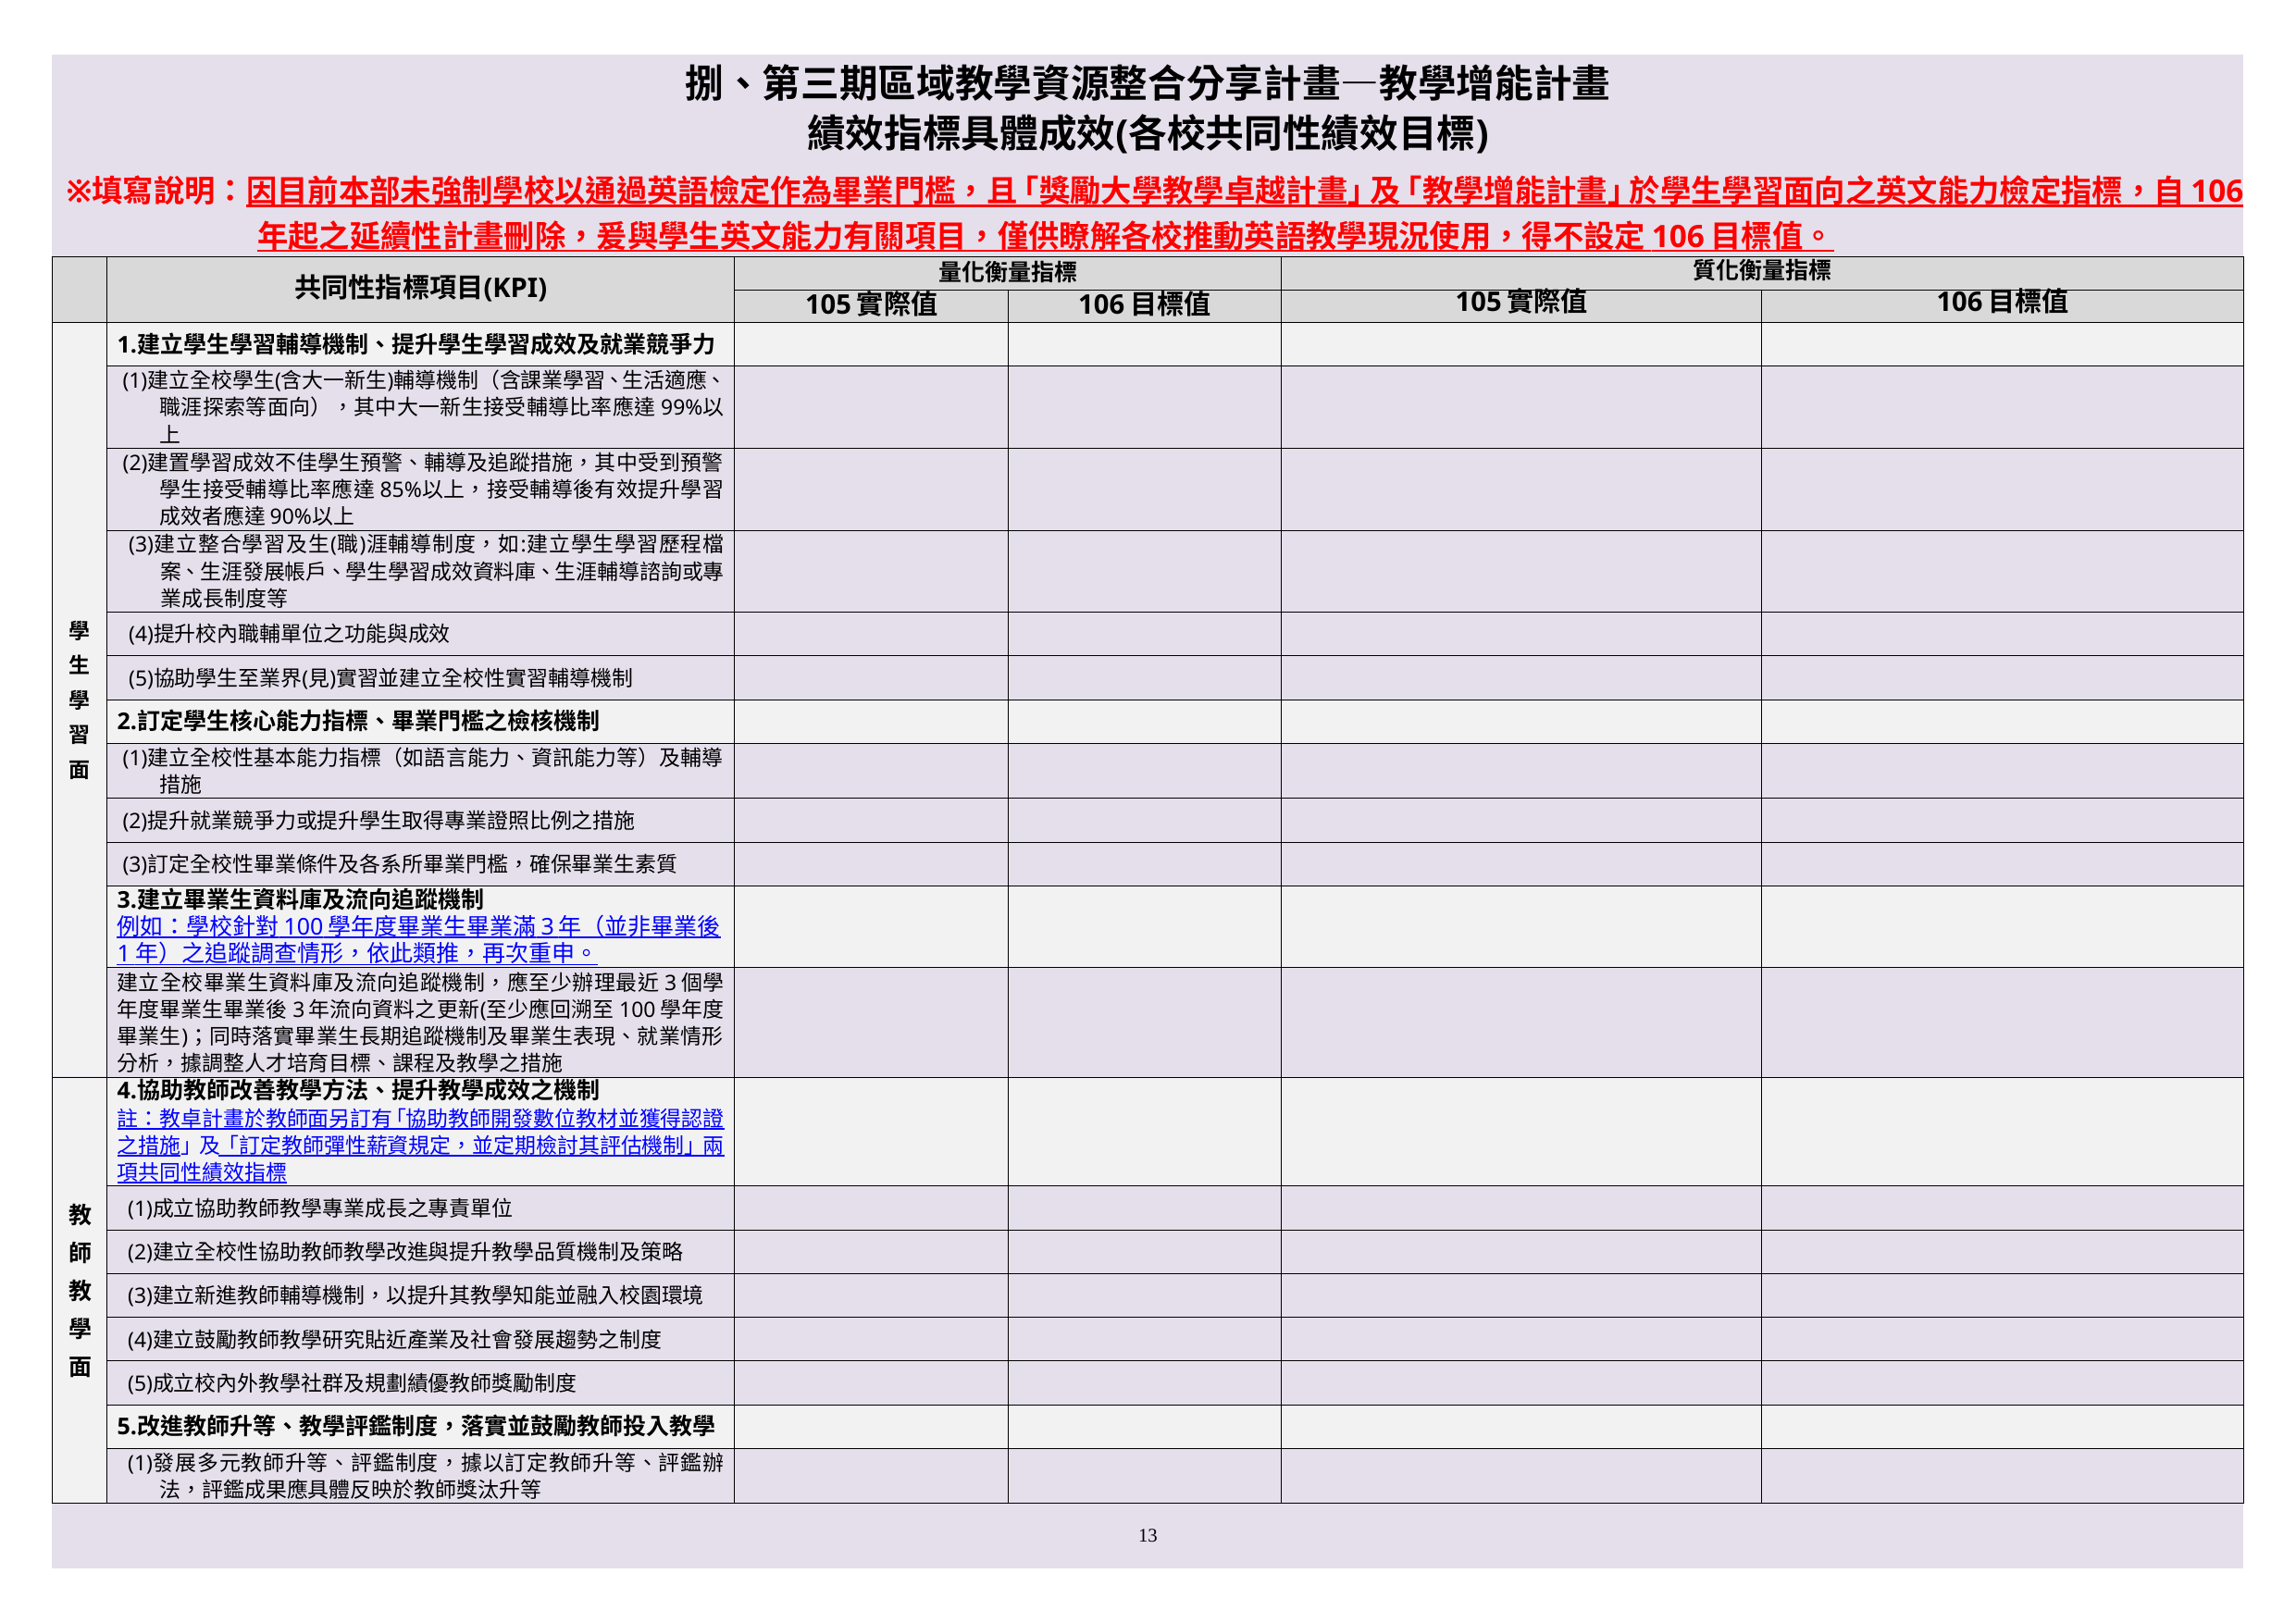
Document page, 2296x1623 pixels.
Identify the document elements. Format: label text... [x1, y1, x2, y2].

table_cell [1762, 1186, 2243, 1229]
table_cell 5.改進教師升等、教學評鑑制度，落實並鼓勵教師投入教學 [107, 1406, 734, 1448]
table_cell (3)建立新進教師輔導機制，以提升其教學知能並融入校園環境 [107, 1274, 734, 1317]
table_cell [735, 656, 1008, 700]
table_cell [735, 968, 1008, 1076]
table_cell [735, 886, 1008, 967]
table_cell [735, 1361, 1008, 1405]
table_cell [1762, 700, 2243, 743]
table_cell [1009, 968, 1281, 1076]
table_cell [1009, 1231, 1281, 1273]
table_cell [1282, 531, 1761, 612]
table_cell [1282, 744, 1761, 798]
table_cell [1282, 1361, 1761, 1405]
table_cell [1762, 613, 2243, 655]
table_cell [1282, 656, 1761, 700]
table_cell [1282, 1274, 1761, 1317]
table_cell [735, 1078, 1008, 1185]
table_cell [1282, 1318, 1761, 1360]
table_cell [1009, 1318, 1281, 1360]
table_cell 建立全校畢業生資料庫及流向追蹤機制，應至少辦理最近3個學年度畢業生畢業後3年流向資料之更新(至少應回溯至100學年度畢業生)；同時落實畢業生長期追蹤機制及畢業生表現、就業情形分析，據調整人才培育目標、課程及教學之措施 [107, 968, 734, 1076]
table_cell (4)建立鼓勵教師教學研究貼近產業及社會發展趨勢之制度 [107, 1318, 734, 1360]
table_cell (1)成立協助教師教學專業成長之專責單位 [107, 1186, 734, 1229]
table_cell 4.協助教師改善教學方法、提升教學成效之機制 註：教卓計畫於教師面另訂有「協助教師開發數位教材並獲得認證之措施」及「訂定教師彈性薪資規定，並定期檢討其評估機制」兩項共同性績效指標 [107, 1078, 734, 1185]
table_cell [735, 613, 1008, 655]
text 捌、第三期區域教學資源整合分享計畫—教學增能計畫 [52, 67, 2243, 105]
table_header 量化衡量指標 [735, 257, 1281, 289]
table_cell 學生學習面 [53, 323, 106, 1076]
table_cell [735, 323, 1008, 365]
table_cell [735, 1406, 1008, 1448]
table_cell (5)協助學生至業界(見)實習並建立全校性實習輔導機制 [107, 656, 734, 700]
table_cell [1762, 323, 2243, 365]
table_cell [1009, 1078, 1281, 1185]
table_cell [1762, 1274, 2243, 1317]
table_cell (3)建立整合學習及生(職)涯輔導制度，如:建立學生學習歷程檔案、生涯發展帳戶、學生學習成效資料庫、生涯輔導諮詢或專業成長制度等 [107, 531, 734, 612]
table_cell [1762, 1361, 2243, 1405]
table_cell [1282, 1406, 1761, 1448]
table_cell [1762, 656, 2243, 700]
table_cell [1009, 613, 1281, 655]
table_cell [1282, 1186, 1761, 1229]
table_cell [735, 1449, 1008, 1503]
table_cell [1762, 1449, 2243, 1503]
table_header 共同性指標項目(KPI) [107, 257, 734, 322]
table_cell [1282, 799, 1761, 841]
table_cell [735, 531, 1008, 612]
table_cell [1762, 799, 2243, 841]
table_cell [1282, 1078, 1761, 1185]
table_cell 105實際值 [735, 291, 1008, 322]
table_cell 2.訂定學生核心能力指標、畢業門檻之檢核機制 [107, 700, 734, 743]
table_cell [1282, 968, 1761, 1076]
table_cell [1282, 700, 1761, 743]
table_cell (1)發展多元教師升等、評鑑制度，據以訂定教師升等、評鑑辦法，評鑑成果應具體反映於教師獎汰升等 [107, 1449, 734, 1503]
table_cell [1762, 1318, 2243, 1360]
table_cell [735, 1274, 1008, 1317]
table_cell (3)訂定全校性畢業條件及各系所畢業門檻，確保畢業生素質 [107, 843, 734, 886]
table_cell [1282, 449, 1761, 529]
table_cell 106目標值 [1009, 291, 1281, 322]
table_cell [1762, 1231, 2243, 1273]
table_cell [1009, 843, 1281, 886]
table_cell 教師教學面 [53, 1078, 106, 1503]
table_cell [1009, 366, 1281, 448]
table_cell [1009, 323, 1281, 365]
table_cell [735, 799, 1008, 841]
table_cell [1009, 1406, 1281, 1448]
table_cell [1009, 531, 1281, 612]
table_cell [735, 1186, 1008, 1229]
table_cell (2)提升就業競爭力或提升學生取得專業證照比例之措施 [107, 799, 734, 841]
table_cell [735, 449, 1008, 529]
table_cell [1762, 744, 2243, 798]
table_cell [1762, 366, 2243, 448]
table_cell [1282, 323, 1761, 365]
table_cell [1009, 1361, 1281, 1405]
table_cell [1009, 1449, 1281, 1503]
table_cell [1762, 886, 2243, 967]
text 績效指標具體成效(各校共同性績效目標) [52, 117, 2243, 155]
table_cell (5)成立校內外教學社群及規劃績優教師獎勵制度 [107, 1361, 734, 1405]
text ※填寫說明：因目前本部未強制學校以通過英語檢定作為畢業門檻，且「獎勵大學教學卓越計畫」及「教學增能計畫」於學生學習面向之英文能力檢定指標，自106年起之延續性計畫刪除，爰與學生英文能力有關項目，僅供瞭解各校推動英語教學現況使用，得不設定106目標值。 [66, 167, 2243, 256]
table_cell [1282, 886, 1761, 967]
table_cell (1)建立全校性基本能力指標（如語言能力、資訊能力等）及輔導措施 [107, 744, 734, 798]
table_cell [735, 1318, 1008, 1360]
table_cell [1009, 1274, 1281, 1317]
table_cell 106目標值 [1762, 291, 2243, 322]
table_cell [1762, 968, 2243, 1076]
table_cell [1762, 843, 2243, 886]
table_cell [1282, 1449, 1761, 1503]
table_cell [735, 843, 1008, 886]
table_cell 1.建立學生學習輔導機制、提升學生學習成效及就業競爭力 [107, 323, 734, 365]
table_cell 3.建立畢業生資料庫及流向追蹤機制 例如：學校針對100學年度畢業生畢業滿3年（並非畢業後1年）之追蹤調查情形，依此類推，再次重申。 [107, 886, 734, 967]
table_cell [1009, 886, 1281, 967]
table_cell [1009, 799, 1281, 841]
table_cell [1009, 700, 1281, 743]
table_cell (1)建立全校學生(含大一新生)輔導機制（含課業學習、生活適應、職涯探索等面向），其中大一新生接受輔導比率應達99%以上 [107, 366, 734, 448]
table_cell [1762, 531, 2243, 612]
table_cell [1282, 1231, 1761, 1273]
table_header 質化衡量指標 [1282, 257, 2243, 289]
table_cell (2)建立全校性協助教師教學改進與提升教學品質機制及策略 [107, 1231, 734, 1273]
table_cell [1282, 366, 1761, 448]
table_cell (4)提升校內職輔單位之功能與成效 [107, 613, 734, 655]
table_cell [1009, 449, 1281, 529]
table_cell [1009, 1186, 1281, 1229]
table_cell [735, 366, 1008, 448]
table_cell [735, 700, 1008, 743]
table_cell [735, 1231, 1008, 1273]
table_cell [1282, 613, 1761, 655]
table_cell [1009, 744, 1281, 798]
table_cell 105實際值 [1282, 291, 1761, 322]
table_cell [735, 744, 1008, 798]
table_cell [1762, 1406, 2243, 1448]
table_header [53, 257, 106, 322]
table_cell (2)建置學習成效不佳學生預警、輔導及追蹤措施，其中受到預警學生接受輔導比率應達85%以上，接受輔導後有效提升學習成效者應達90%以上 [107, 449, 734, 529]
table_cell [1009, 656, 1281, 700]
table_cell [1762, 1078, 2243, 1185]
table_cell [1762, 449, 2243, 529]
table_cell [1282, 843, 1761, 886]
